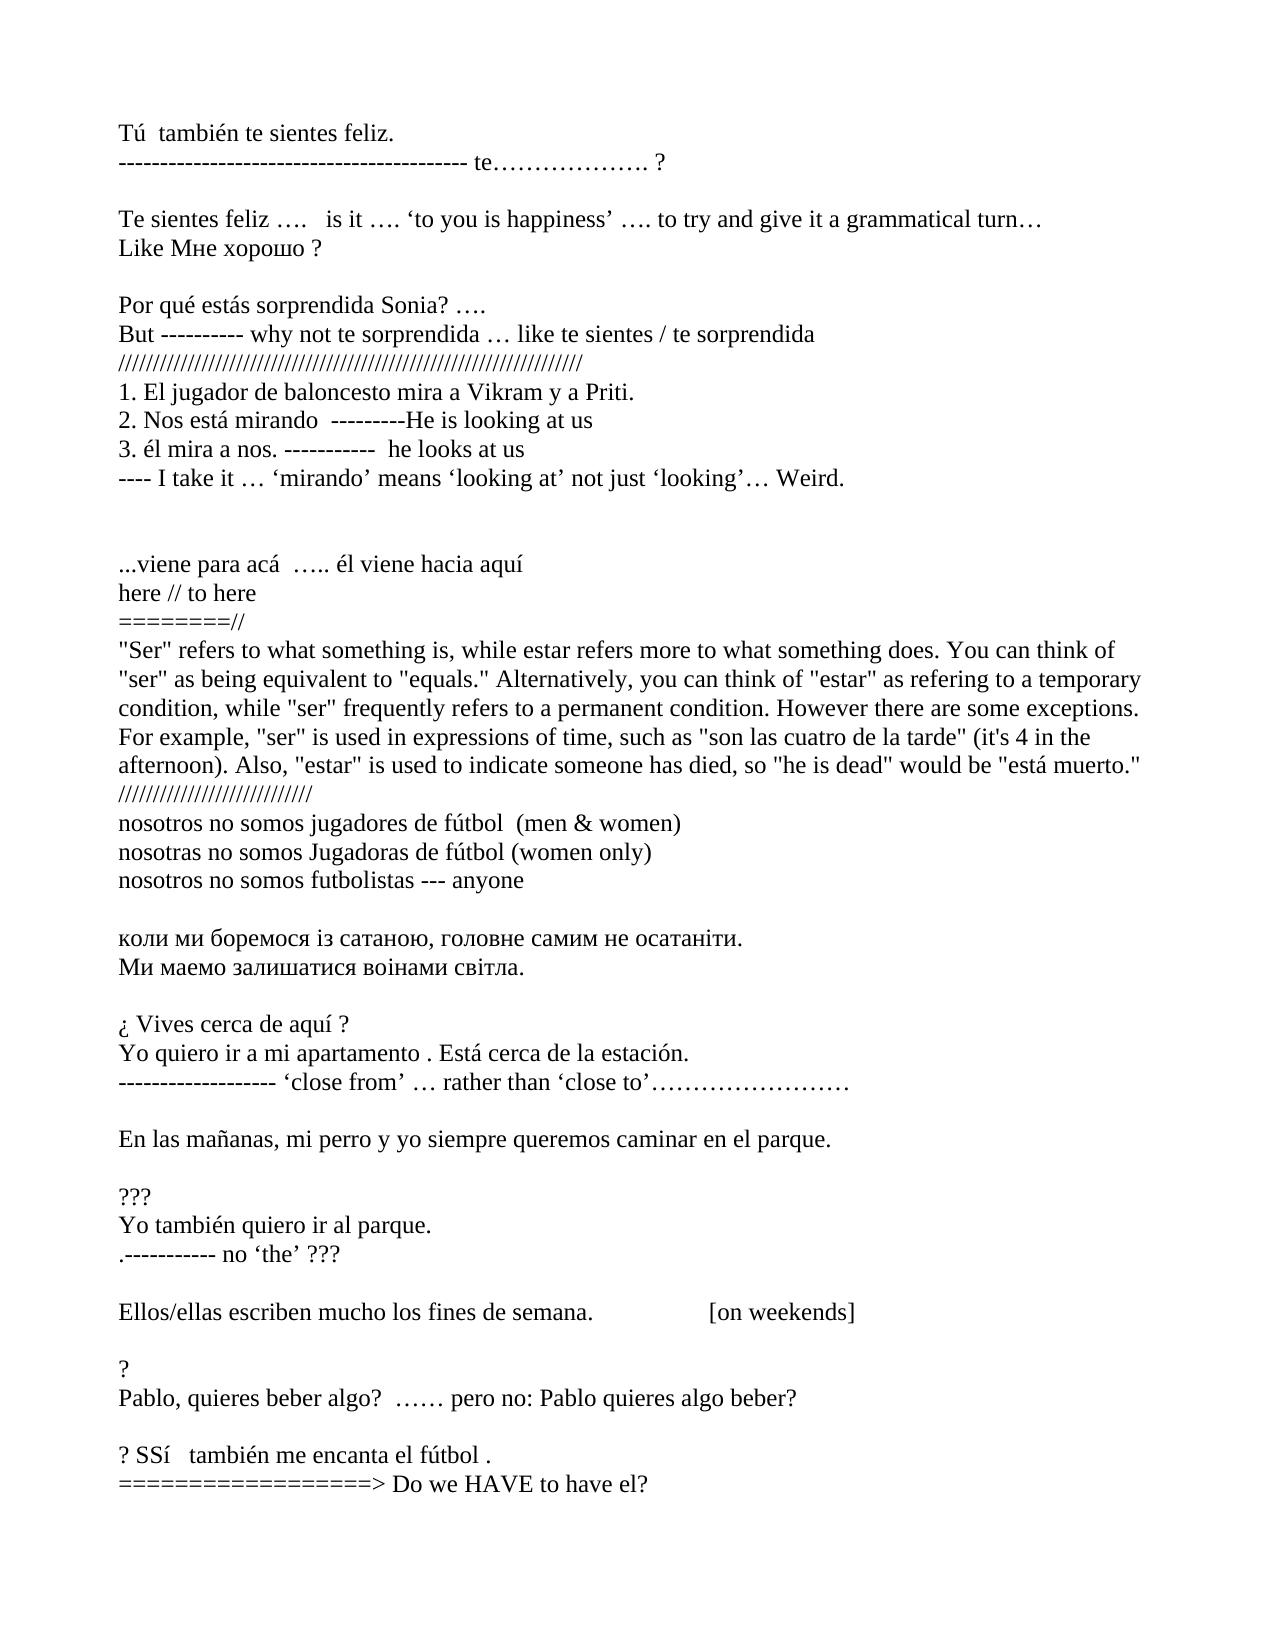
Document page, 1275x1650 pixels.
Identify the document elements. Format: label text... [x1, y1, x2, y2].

text nosotras no somos Jugadoras de fútbol (women only) [118, 837, 1157, 866]
text ??? [118, 1182, 1157, 1211]
text Ми маемо залишатися воiнами свiтла. [118, 952, 1157, 981]
text ...viene para acá ….. él viene hacia aquí [118, 549, 1157, 578]
text Pablo, quieres beber algo? …… pero no: Pablo quieres algo beber? [118, 1383, 1157, 1412]
text But ---------- why not te sorprendida … like te sientes / te sorprendida [118, 319, 1157, 348]
text here // to here [118, 578, 1157, 607]
text Tú también te sientes feliz. [118, 118, 1157, 147]
text //////////////////////////// [118, 779, 1157, 808]
text Yo también quiero ir al parque. [118, 1211, 1157, 1239]
text ==================> Do we HAVE to have el? [118, 1469, 1157, 1498]
text Yo quiero ir a mi apartamento . Está cerca de la estación. [118, 1038, 1157, 1067]
text 3. él mira a nos. ----------- he looks at us [118, 434, 1157, 463]
text Like Мне хорошо ? [118, 233, 1157, 262]
text /////////////////////////////////////////////////////////////////// [118, 348, 1157, 377]
text ------------------- ‘close from’ … rather than ‘close to’…………………… [118, 1067, 1157, 1096]
text "Ser" refers to what something is, while estar refers more to what something does. You can think of "ser" as being equivalent to "equals." Alternatively, you can think of "estar" as refering to a temporary condition, while "ser" frequently refers to a permanent condition. However there are some exceptions. For example, "ser" is used in expressions of time, such as "son las cuatro de la tarde" (it's 4 in the afternoon). Also, "estar" is used to indicate someone has died, so "he is dead" would be "está muerto." [118, 636, 1157, 779]
text Ellos/ellas escriben mucho los fines de semana. [on weekends] [118, 1297, 1157, 1326]
text .----------- no ‘the’ ??? [118, 1239, 1157, 1268]
text En las mañanas, mi perro y yo siempre queremos caminar en el parque. [118, 1124, 1157, 1153]
text ? [118, 1354, 1157, 1383]
text ---- I take it … ‘mirando’ means ‘looking at’ not just ‘looking’… Weird. [118, 463, 1157, 492]
text ? SSí también me encanta el fútbol . [118, 1441, 1157, 1469]
text 1. El jugador de baloncesto mira a Vikram y a Priti. [118, 377, 1157, 406]
text nosotros no somos futbolistas --- anyone [118, 866, 1157, 894]
text nosotros no somos jugadores de fútbol (men & women) [118, 808, 1157, 837]
text ========// [118, 607, 1157, 636]
text ¿ Vives cerca de aquí ? [118, 1009, 1157, 1038]
text 2. Nos está mirando ---------He is looking at us [118, 406, 1157, 434]
text Por qué estás sorprendida Sonia? …. [118, 291, 1157, 319]
text Te sientes feliz …. is it …. ‘to you is happiness’ …. to try and give it a grammatical turn… [118, 204, 1157, 233]
text коли ми боремося iз сатаною, головне самим не осатанiти. [118, 923, 1157, 952]
text ------------------------------------------ te………………. ? [118, 147, 1157, 176]
